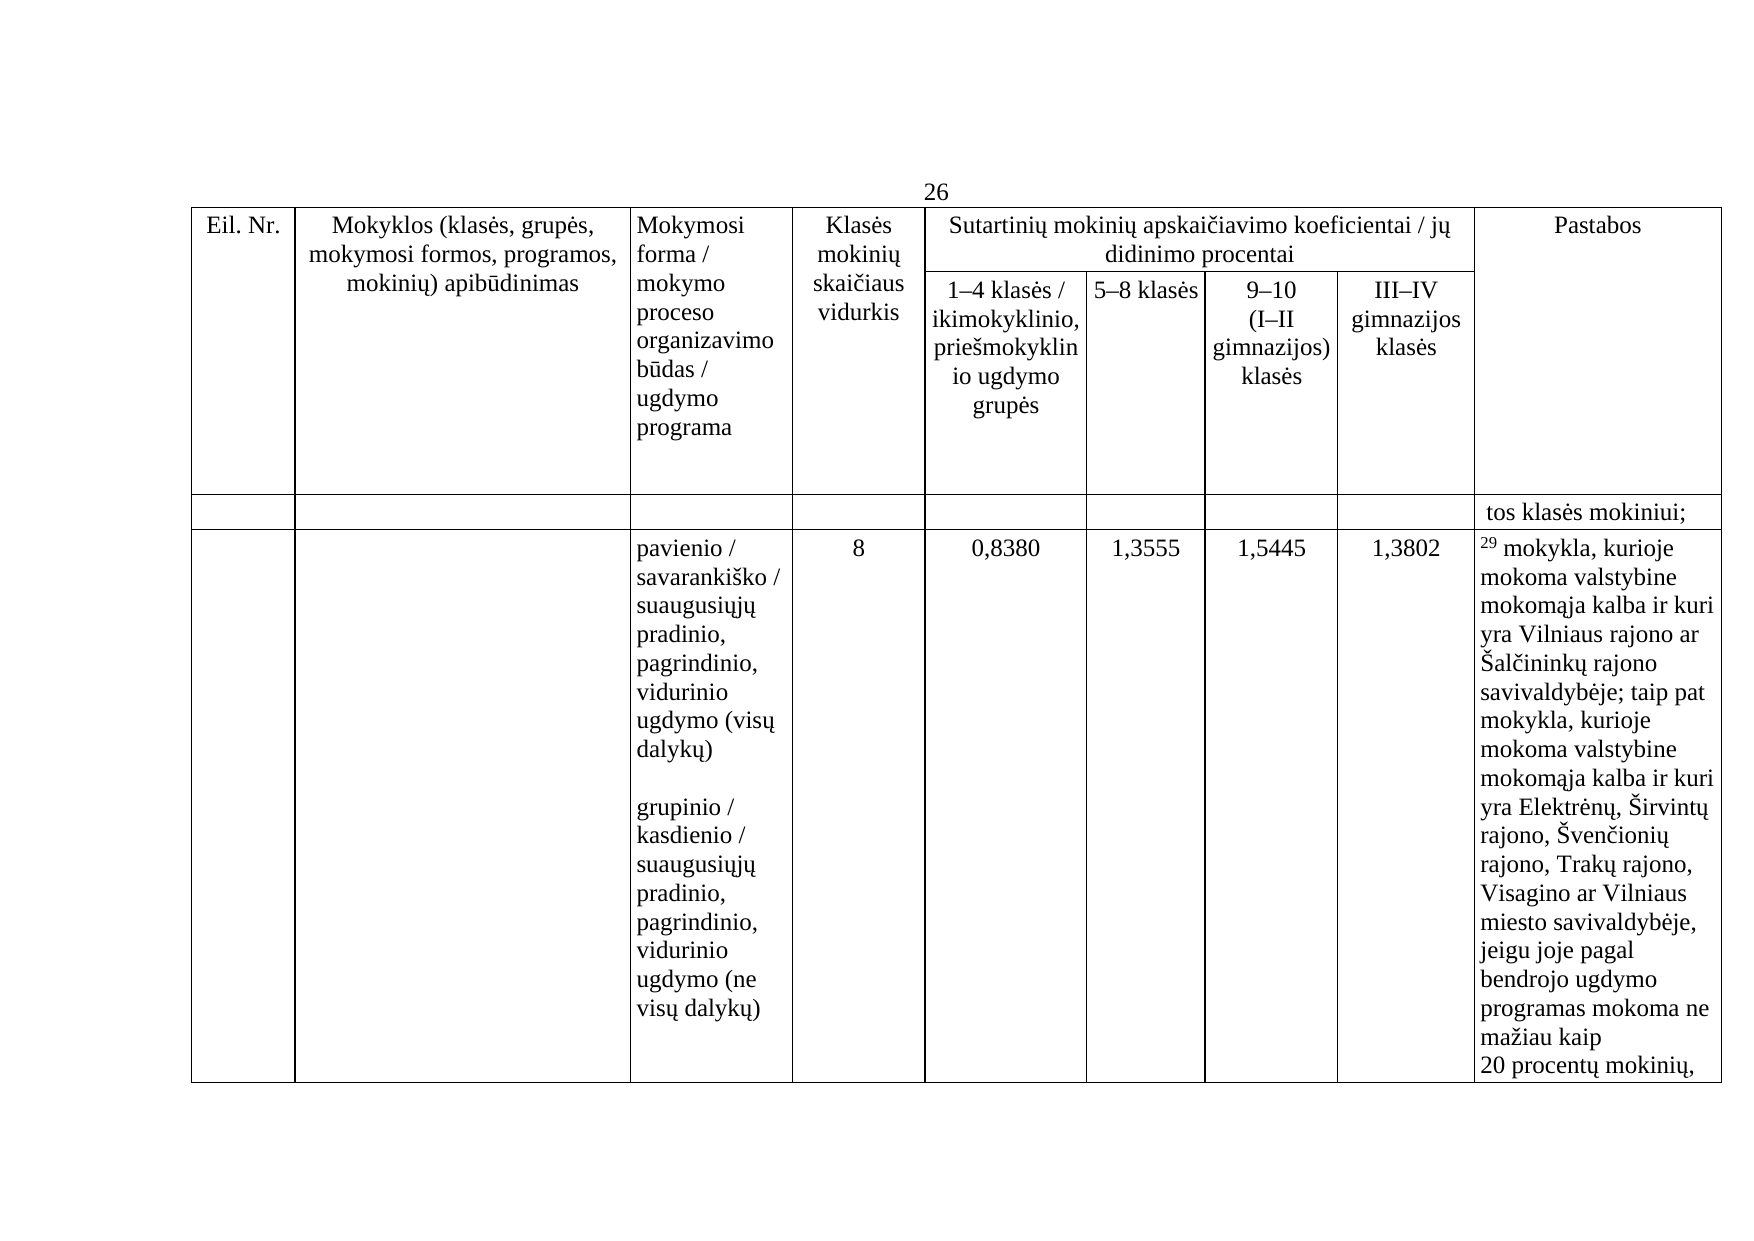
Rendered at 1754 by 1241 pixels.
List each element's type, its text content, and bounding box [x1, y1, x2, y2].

table_cell 8 [793, 530, 924, 565]
table_cell III–IV gimnazijos klasės [1338, 272, 1474, 493]
table_cell 29 mokykla, kurioje mokoma valstybine mokomąja kalba ir kuri yra Vilniaus rajono ar Šalčininkų rajono savivaldybėje; taip pat mokykla, kurioje mokoma valstybine mokomąja kalba ir kuri yra Elektrėnų, Širvintų rajono, Švenčionių rajono, Trakų rajono, Visagino ar Vilniaus miesto savivaldybėje, jeigu joje pagal bendrojo ugdymo programas mokoma ne mažiau kaip 20 procentų mokinių, [1475, 530, 1721, 1082]
table_header Klasės mokinių skaičiaus vidurkis [793, 208, 924, 493]
table_cell [1206, 565, 1337, 1082]
table_cell 5–8 klasės [1087, 272, 1204, 493]
table_cell tos klasės mokiniui; [1475, 495, 1721, 529]
table_cell [793, 495, 924, 529]
table_header Eil. Nr. [192, 208, 294, 493]
table_cell 0,8380 [926, 530, 1086, 565]
table_header Sutartinių mokinių apskaičiavimo koeficientai / jų didinimo procentai [926, 208, 1474, 271]
table_header Pastabos [1475, 208, 1721, 493]
table_cell [793, 565, 924, 1082]
table_header Mokyklos (klasės, grupės, mokymosi formos, programos, mokinių) apibūdinimas [296, 208, 630, 493]
table_cell [1338, 565, 1474, 1082]
table_cell [1206, 495, 1337, 529]
table_cell 1,3555 [1087, 530, 1204, 565]
table_cell 9–10 (I–II gimnazijos) klasės [1206, 272, 1337, 493]
table_cell [192, 530, 294, 1082]
table_cell [296, 495, 630, 529]
table_header Mokymosi forma / mokymo proceso organizavimo būdas / ugdymo programa [631, 208, 792, 493]
table_cell [192, 495, 294, 529]
table_cell [1338, 495, 1474, 529]
table_cell 1,5445 [1206, 530, 1337, 565]
table_cell [296, 530, 630, 1082]
table_cell [926, 495, 1086, 529]
table_cell [631, 495, 792, 529]
table_cell 1,3802 [1338, 530, 1474, 565]
table_cell pavienio / savarankiško / suaugusiųjų pradinio, pagrindinio, vidurinio ugdymo (visų dalykų) grupinio / kasdienio / suaugusiųjų pradinio, pagrindinio, vidurinio ugdymo (ne visų dalykų) [631, 530, 792, 1082]
table_cell [1087, 565, 1204, 1082]
table_cell [926, 565, 1086, 1082]
table_cell 1–4 klasės / ikimokyklinio, priešmokyklinio ugdymo grupės [926, 272, 1086, 493]
table_cell [1087, 495, 1204, 529]
